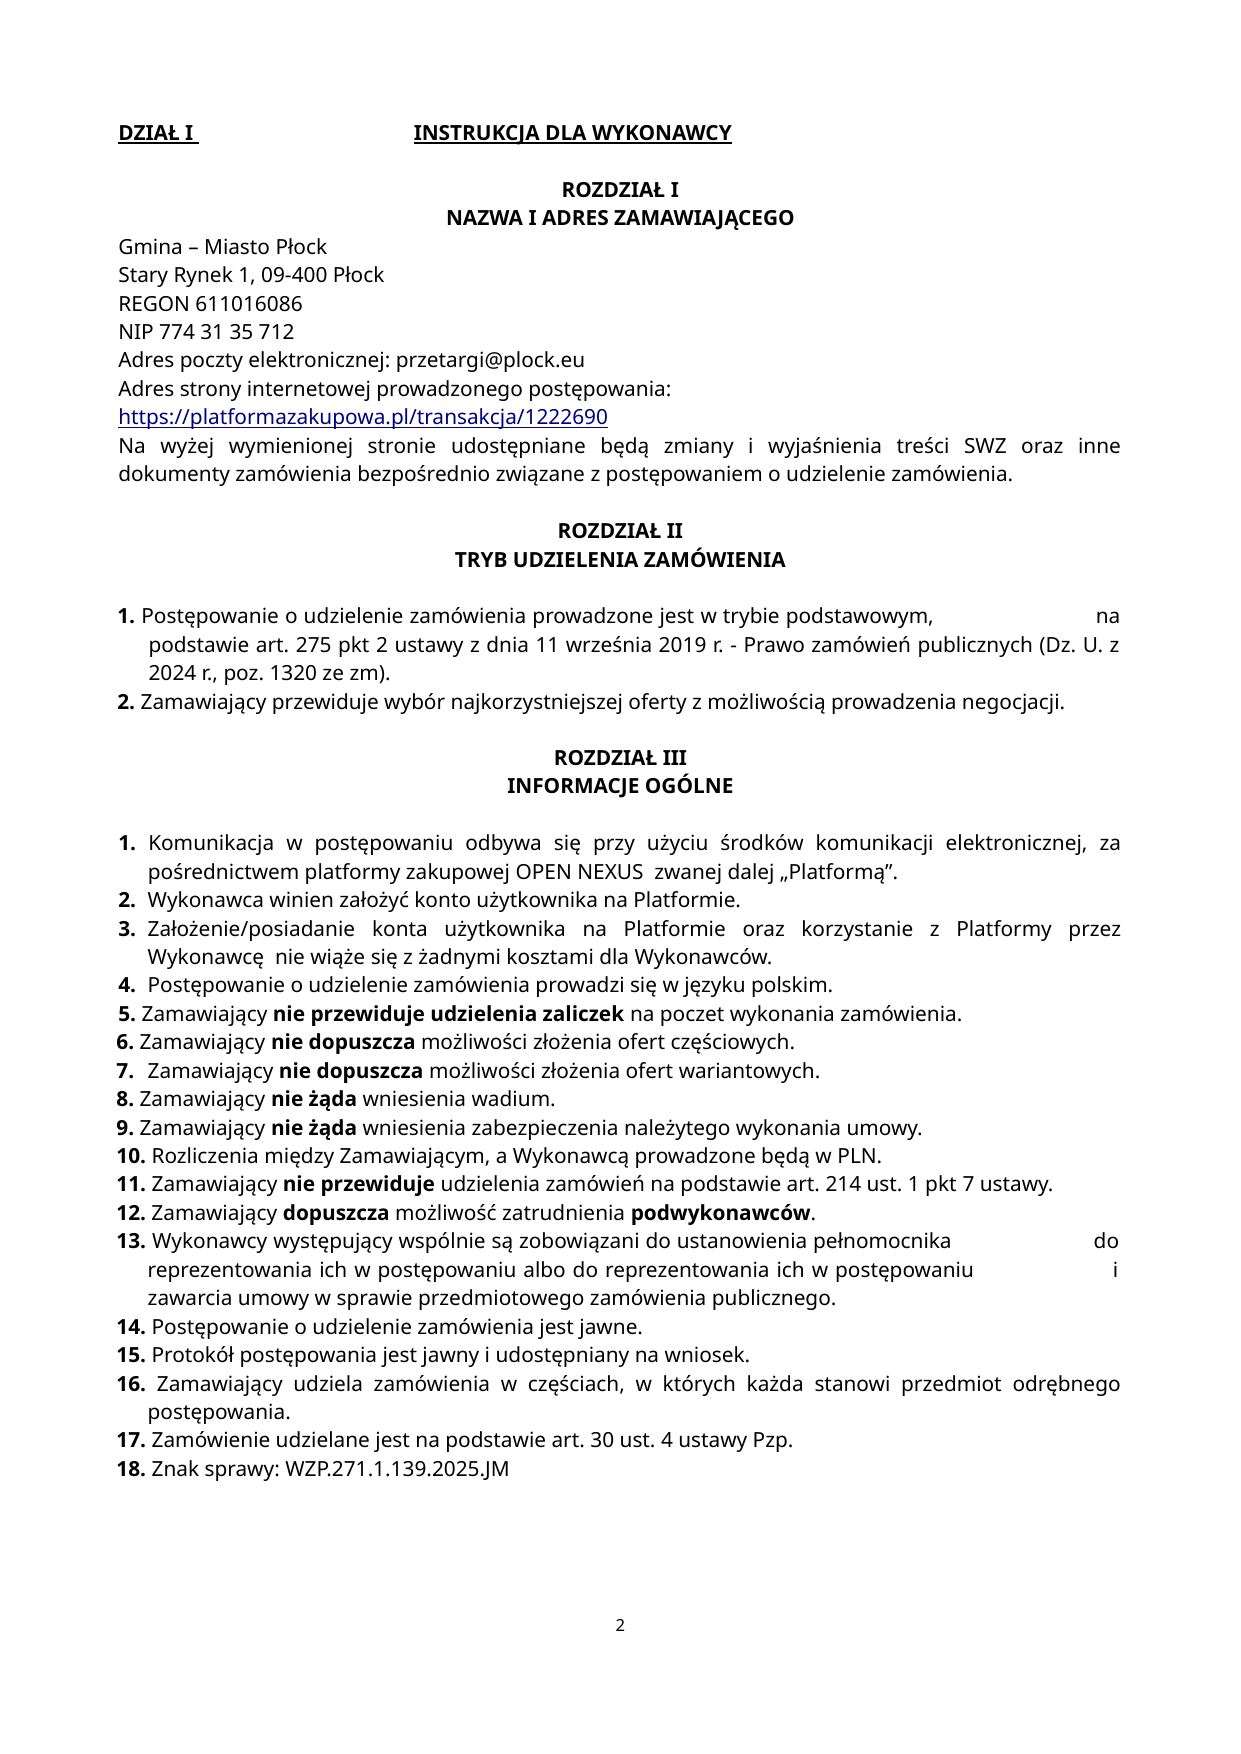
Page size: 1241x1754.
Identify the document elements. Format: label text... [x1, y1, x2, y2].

text NAZWA I ADRES ZAMAWIAJĄCEGO [118, 203, 1122, 232]
text 4. Postępowanie o udzielenie zamówienia prowadzi się w języku polskim. [118, 971, 1122, 999]
text ROZDZIAŁ III [118, 743, 1122, 771]
text Gmina – Miasto Płock [118, 232, 1122, 260]
text 1. Komunikacja w postępowaniu odbywa się przy użyciu środków komunikacji elektronicznej, za pośrednictwem platformy zakupowej OPEN NEXUS zwanej dalej „Platformą”. [118, 828, 1122, 885]
text Adres strony internetowej prowadzonego postępowania: [118, 374, 1122, 402]
text TRYB UDZIELENIA ZAMÓWIENIA [118, 545, 1122, 573]
text 9. Zamawiający nie żąda wniesienia zabezpieczenia należytego wykonania umowy. [116, 1113, 1122, 1141]
text 5. Zamawiający nie przewiduje udzielenia zaliczek na poczet wykonania zamówienia. [118, 999, 1122, 1027]
text 17. Zamówienie udzielane jest na podstawie art. 30 ust. 4 ustawy Pzp. [116, 1426, 1122, 1454]
text 1. Postępowanie o udzielenie zamówienia prowadzone jest w trybie podstawowym, na podstawie art. 275 pkt 2 ustawy z dnia 11 września 2019 r. - Prawo zamówień publicznych (Dz. U. z 2024 r., poz. 1320 ze zm). [117, 602, 1122, 687]
text DZIAŁ I INSTRUKCJA DLA WYKONAWCY [118, 118, 1122, 147]
text 16. Zamawiający udziela zamówienia w częściach, w których każda stanowi przedmiot odrębnego postępowania. [116, 1369, 1122, 1426]
text Stary Rynek 1, 09-400 Płock [118, 260, 1122, 289]
text 13. Wykonawcy występujący wspólnie są zobowiązani do ustanowienia pełnomocnika do reprezentowania ich w postępowaniu albo do reprezentowania ich w postępowaniu i zawarcia umowy w sprawie przedmiotowego zamówienia publicznego. [116, 1226, 1122, 1312]
text 3. Założenie/posiadanie konta użytkownika na Platformie oraz korzystanie z Platformy przez Wykonawcę nie wiąże się z żadnymi kosztami dla Wykonawców. [118, 914, 1122, 971]
text 2. Zamawiający przewiduje wybór najkorzystniejszej oferty z możliwością prowadzenia negocjacji. [117, 687, 1122, 715]
text Adres poczty elektronicznej: przetargi@plock.eu [118, 346, 1122, 374]
text 8. Zamawiający nie żąda wniesienia wadium. [116, 1084, 1122, 1113]
text https://platformazakupowa.pl/transakcja/1222690 [118, 402, 1122, 431]
text REGON 611016086 [118, 289, 1122, 317]
text 11. Zamawiający nie przewiduje udzielenia zamówień na podstawie art. 214 ust. 1 pkt 7 ustawy. [116, 1169, 1122, 1198]
text ROZDZIAŁ I [118, 175, 1122, 203]
text 7. Zamawiający nie dopuszcza możliwości złożenia ofert wariantowych. [116, 1056, 1122, 1084]
text 10. Rozliczenia między Zamawiającym, a Wykonawcą prowadzone będą w PLN. [116, 1141, 1122, 1169]
text 12. Zamawiający dopuszcza możliwość zatrudnienia podwykonawców. [116, 1198, 1122, 1226]
text 6. Zamawiający nie dopuszcza możliwości złożenia ofert częściowych. [116, 1027, 1122, 1056]
text NIP 774 31 35 712 [118, 317, 1122, 346]
text INFORMACJE OGÓLNE [118, 771, 1122, 800]
text 14. Postępowanie o udzielenie zamówienia jest jawne. [116, 1312, 1122, 1340]
text ROZDZIAŁ II [118, 516, 1122, 545]
text Na wyżej wymienionej stronie udostępniane będą zmiany i wyjaśnienia treści SWZ oraz inne dokumenty zamówienia bezpośrednio związane z postępowaniem o udzielenie zamówienia. [118, 431, 1122, 488]
text 15. Protokół postępowania jest jawny i udostępniany na wniosek. [116, 1340, 1122, 1369]
text 2. Wykonawca winien założyć konto użytkownika na Platformie. [118, 885, 1122, 914]
text 18. Znak sprawy: WZP.271.1.139.2025.JM [116, 1454, 1122, 1482]
